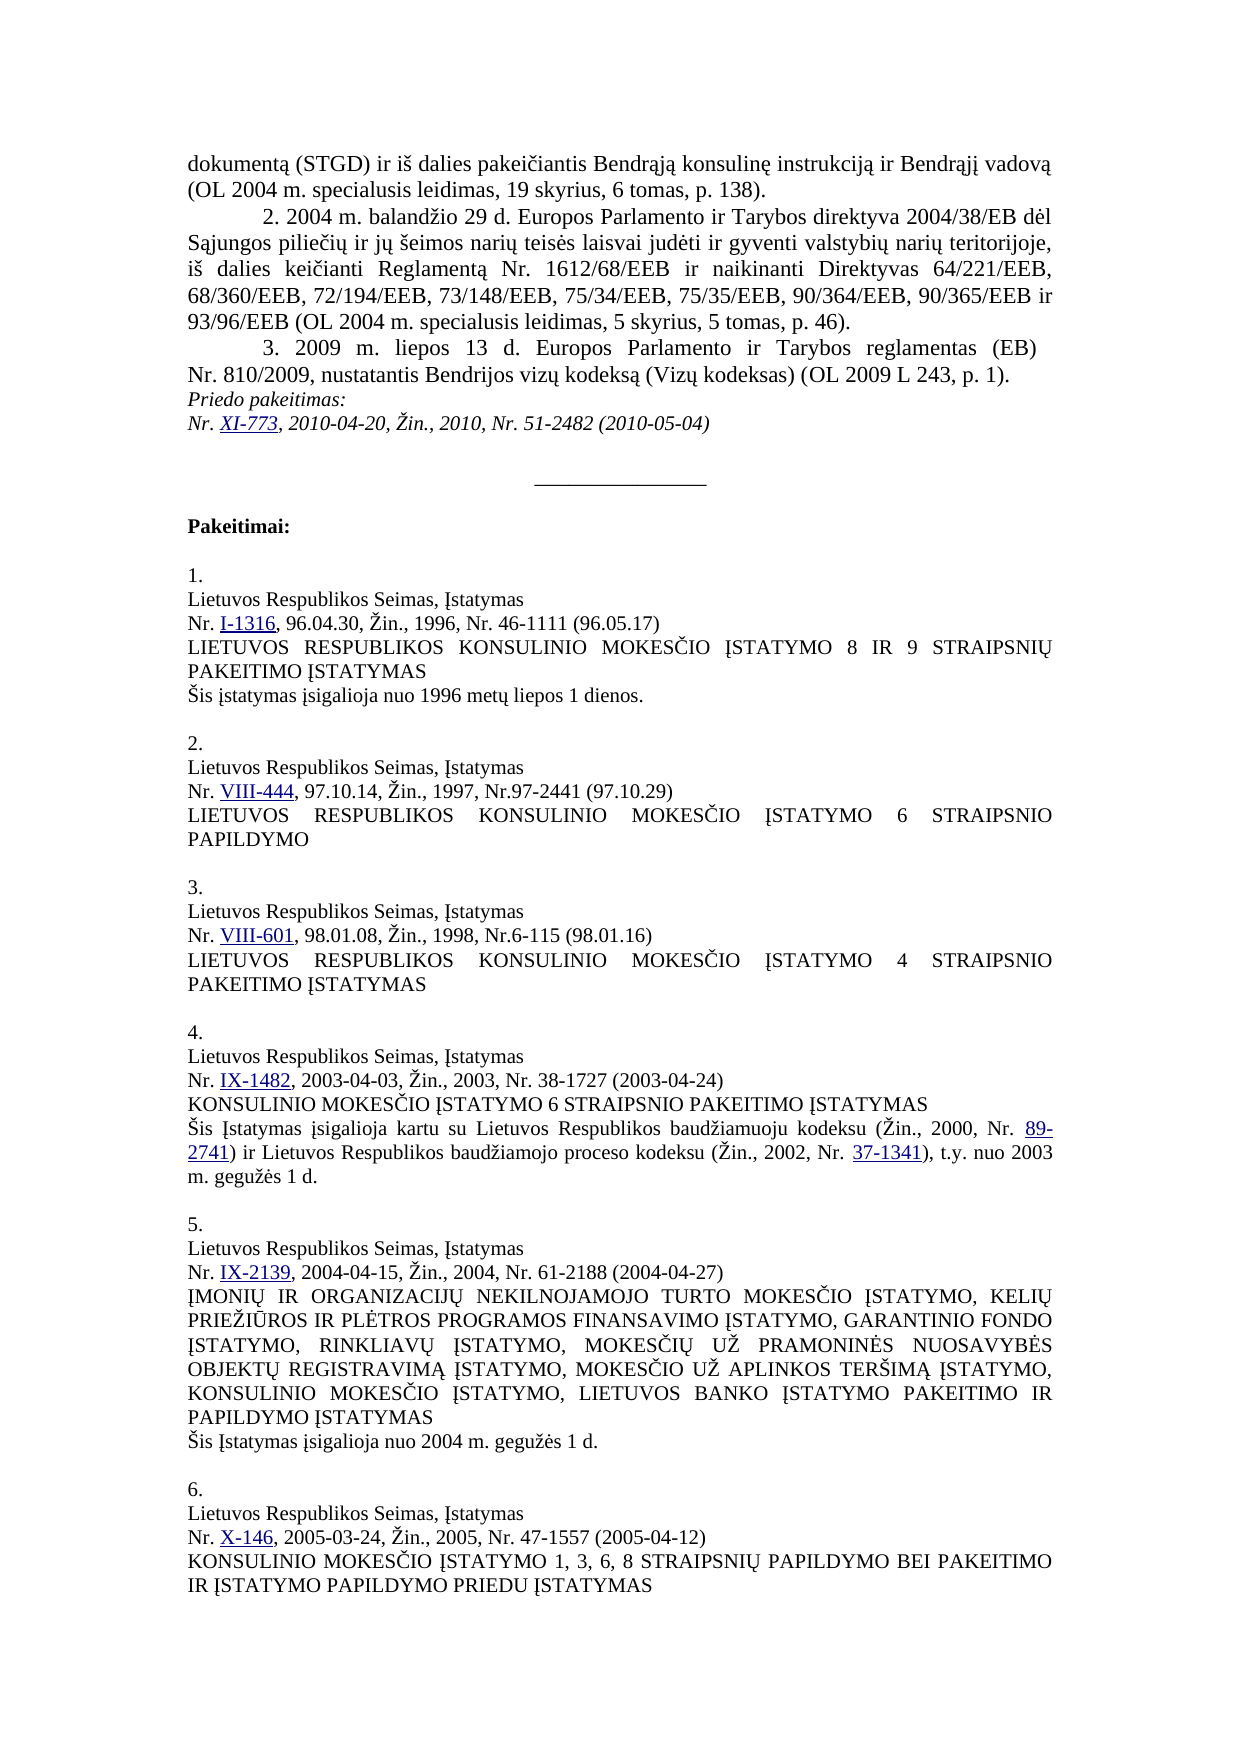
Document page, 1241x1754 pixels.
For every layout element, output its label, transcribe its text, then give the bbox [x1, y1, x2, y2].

text Nr. IX-1482, 2003-04-03, Žin., 2003, Nr. 38-1727 (2003-04-24) [187, 1068, 1053, 1092]
text Nr. VIII-601, 98.01.08, Žin., 1998, Nr.6-115 (98.01.16) [187, 923, 1053, 947]
text Šis įstatymas įsigalioja nuo 1996 metų liepos 1 dienos. [187, 683, 1053, 707]
text Nr. XI-773, 2010-04-20, Žin., 2010, Nr. 51-2482 (2010-05-04) [187, 411, 1053, 435]
text Šis Įstatymas įsigalioja nuo 2004 m. gegužės 1 d. [187, 1429, 1053, 1453]
text KONSULINIO MOKESČIO ĮSTATYMO 6 STRAIPSNIO PAKEITIMO ĮSTATYMAS [187, 1092, 1053, 1116]
text Lietuvos Respublikos Seimas, Įstatymas [187, 1044, 1053, 1068]
text Priedo pakeitimas: [187, 387, 1053, 411]
text Nr. I-1316, 96.04.30, Žin., 1996, Nr. 46-1111 (96.05.17) [187, 611, 1053, 635]
text Nr. IX-2139, 2004-04-15, Žin., 2004, Nr. 61-2188 (2004-04-27) [187, 1260, 1053, 1284]
text Šis Įstatymas įsigalioja kartu su Lietuvos Respublikos baudžiamuoju kodeksu (Žin., 2000, Nr. 89-2741) ir Lietuvos Respublikos baudžiamojo proceso kodeksu (Žin., 2002, Nr. 37-1341), t.y. nuo 2003 m. gegužės 1 d. [187, 1116, 1053, 1188]
text LIETUVOS RESPUBLIKOS KONSULINIO MOKESČIO ĮSTATYMO 6 STRAIPSNIO PAPILDYMO [187, 803, 1053, 851]
text KONSULINIO MOKESČIO ĮSTATYMO 1, 3, 6, 8 STRAIPSNIŲ PAPILDYMO BEI PAKEITIMO IR ĮSTATYMO PAPILDYMO PRIEDU ĮSTATYMAS [187, 1549, 1053, 1597]
text Lietuvos Respublikos Seimas, Įstatymas [187, 755, 1053, 779]
text Lietuvos Respublikos Seimas, Įstatymas [187, 1501, 1053, 1525]
text 4. [187, 1020, 1053, 1044]
text 2. [187, 731, 1053, 755]
text Nr. X-146, 2005-03-24, Žin., 2005, Nr. 47-1557 (2005-04-12) [187, 1525, 1053, 1549]
text 5. [187, 1212, 1053, 1236]
text 3. 2009 m. liepos 13 d. Europos Parlamento ir Tarybos reglamentas (EB) Nr. 810/2009, nustatantis Bendrijos vizų kodeksą (Vizų kodeksas) (OL 2009 L 243, p. 1). [187, 334, 1053, 387]
text LIETUVOS RESPUBLIKOS KONSULINIO MOKESČIO ĮSTATYMO 4 STRAIPSNIO PAKEITIMO ĮSTATYMAS [187, 947, 1053, 996]
text ĮMONIŲ IR ORGANIZACIJŲ NEKILNOJAMOJO TURTO MOKESČIO ĮSTATYMO, KELIŲ PRIEŽIŪROS IR PLĖTROS PROGRAMOS FINANSAVIMO ĮSTATYMO, GARANTINIO FONDO ĮSTATYMO, RINKLIAVŲ ĮSTATYMO, MOKESČIŲ UŽ PRAMONINĖS NUOSAVYBĖS OBJEKTŲ REGISTRAVIMĄ ĮSTATYMO, MOKESČIO UŽ APLINKOS TERŠIMĄ ĮSTATYMO, KONSULINIO MOKESČIO ĮSTATYMO, LIETUVOS BANKO ĮSTATYMO PAKEITIMO IR PAPILDYMO ĮSTATYMAS [187, 1284, 1053, 1429]
text 2. 2004 m. balandžio 29 d. Europos Parlamento ir Tarybos direktyva 2004/38/EB dėl Sąjungos piliečių ir jų šeimos narių teisės laisvai judėti ir gyventi valstybių narių teritorijoje, iš dalies keičianti Reglamentą Nr. 1612/68/EEB ir naikinanti Direktyvas 64/221/EEB, 68/360/EEB, 72/194/EEB, 73/148/EEB, 75/34/EEB, 75/35/EEB, 90/364/EEB, 90/365/EEB ir 93/96/EEB (OL 2004 m. specialusis leidimas, 5 skyrius, 5 tomas, p. 46). [187, 203, 1053, 334]
text Lietuvos Respublikos Seimas, Įstatymas [187, 587, 1053, 611]
text Lietuvos Respublikos Seimas, Įstatymas [187, 1236, 1053, 1260]
text 6. [187, 1477, 1053, 1501]
text Nr. VIII-444, 97.10.14, Žin., 1997, Nr.97-2441 (97.10.29) [187, 779, 1053, 803]
text Pakeitimai: [187, 514, 1053, 538]
text LIETUVOS RESPUBLIKOS KONSULINIO MOKESČIO ĮSTATYMO 8 IR 9 STRAIPSNIŲ PAKEITIMO ĮSTATYMAS [187, 635, 1053, 683]
text 3. [187, 875, 1053, 899]
text _______________ [187, 462, 1053, 488]
text 1. [187, 562, 1053, 587]
text Lietuvos Respublikos Seimas, Įstatymas [187, 899, 1053, 923]
text dokumentą (STGD) ir iš dalies pakeičiantis Bendrąją konsulinę instrukciją ir Bendrąjį vadovą (OL 2004 m. specialusis leidimas, 19 skyrius, 6 tomas, p. 138). [187, 150, 1053, 203]
